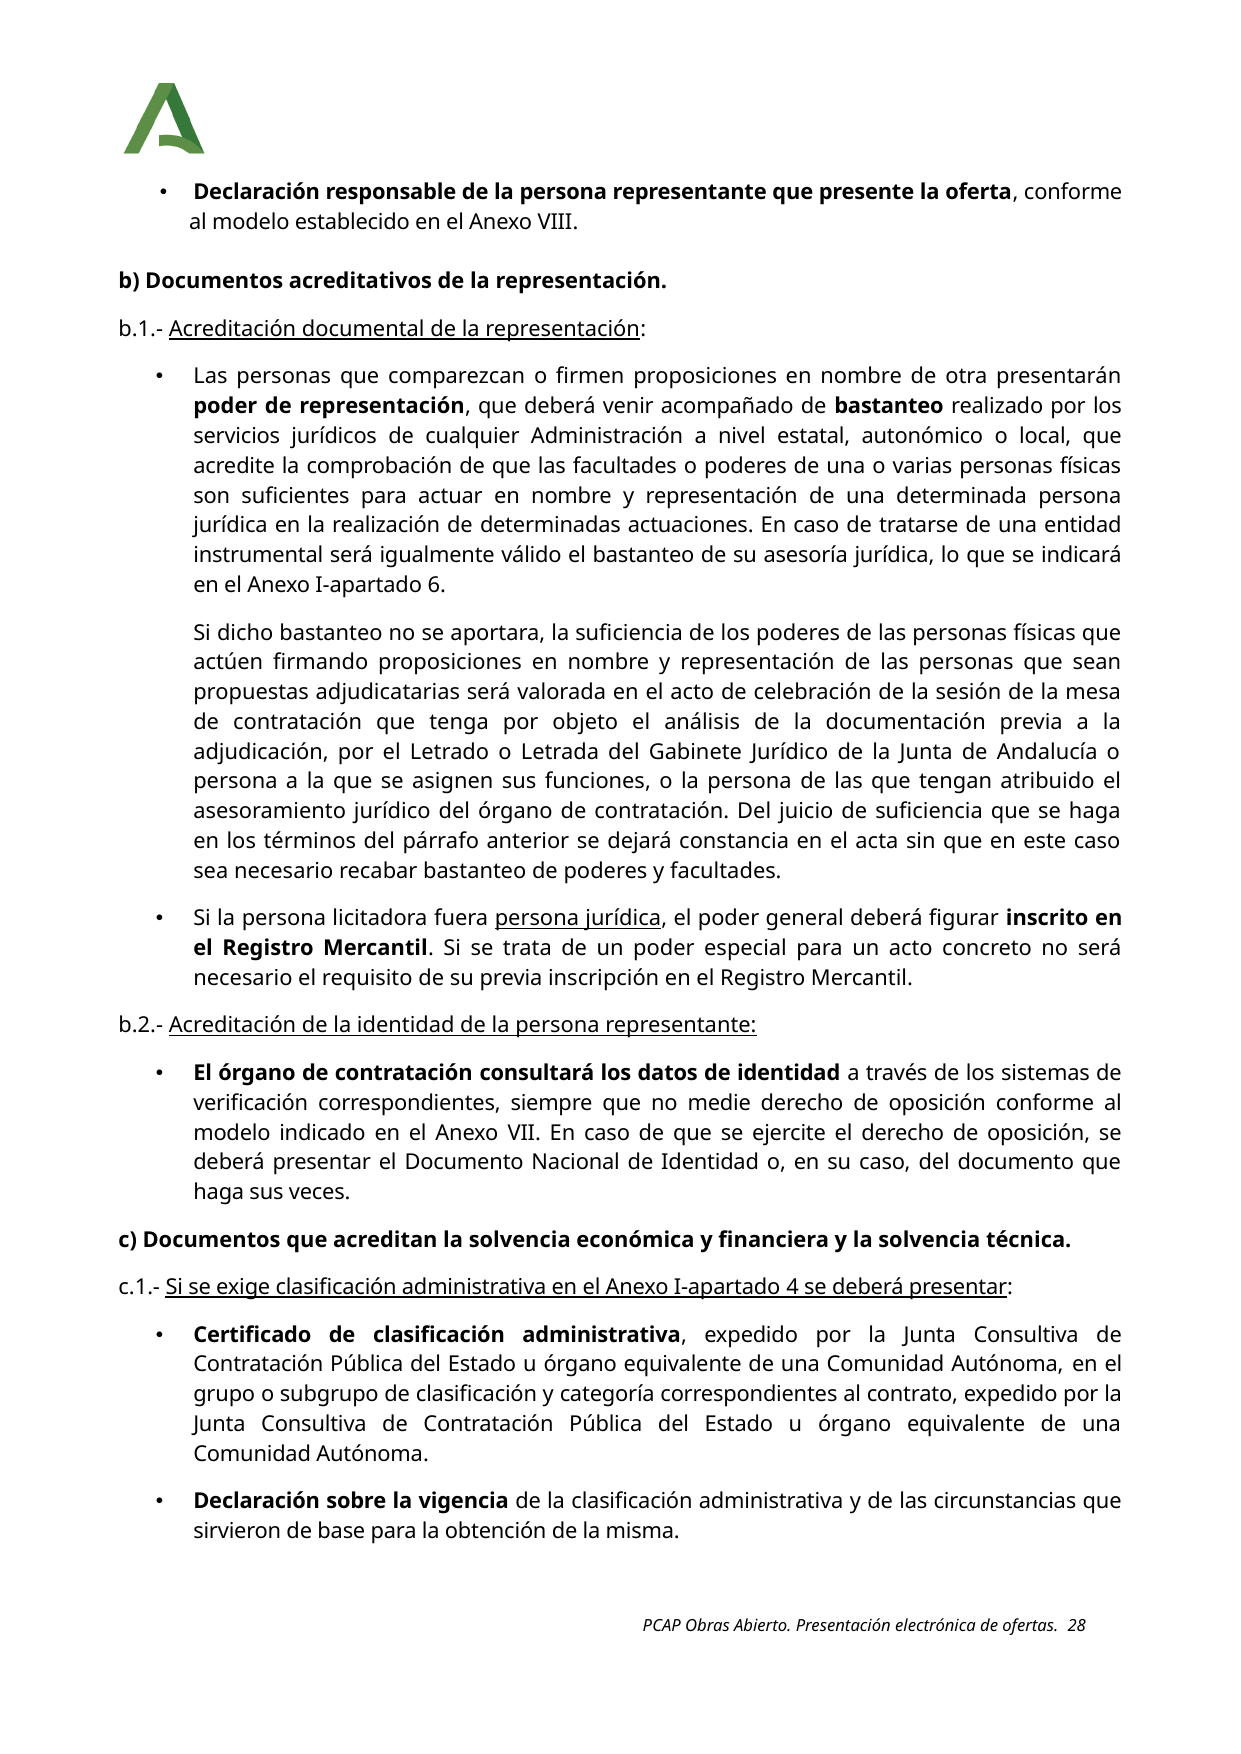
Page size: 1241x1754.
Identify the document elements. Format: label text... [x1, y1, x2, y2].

list El órgano de contratación consultará los datos de identidad a través de los sistemas de verificación correspondientes, siempre que no medie derecho de oposición conforme al modelo indicado en el Anexo VII. En caso de que se ejercite el derecho de oposición, se deberá presentar el Documento Nacional de Identidad o, en su caso, del documento que haga sus veces. [156, 1057, 1122, 1206]
list Si la persona licitadora fuera persona jurídica, el poder general deberá figurar inscrito en el Registro Mercantil. Si se trata de un poder especial para un acto concreto no será necesario el requisito de su previa inscripción en el Registro Mercantil. [156, 902, 1122, 992]
text c.1.- Si se exige clasificación administrativa en el Anexo I-apartado 4 se deberá presentar: [118, 1271, 1122, 1301]
text c) Documentos que acreditan la solvencia económica y financiera y la solvencia técnica. [118, 1223, 1122, 1253]
text b.1.- Acreditación documental de la representación: [118, 313, 1122, 343]
list Declaración sobre la vigencia de la clasificación administrativa y de las circunstancias que sirvieron de base para la obtención de la misma. [156, 1485, 1122, 1545]
list Certificado de clasificación administrativa, expedido por la Junta Consultiva de Contratación Pública del Estado u órgano equivalente de una Comunidad Autónoma, en el grupo o subgrupo de clasificación y categoría correspondientes al contrato, expedido por la Junta Consultiva de Contratación Pública del Estado u órgano equivalente de una Comunidad Autónoma. [156, 1318, 1122, 1467]
text b.2.- Acreditación de la identidad de la persona representante: [118, 1009, 1122, 1039]
list Las personas que comparezcan o firmen proposiciones en nombre de otra presentarán poder de representación, que deberá venir acompañado de bastanteo realizado por los servicios jurídicos de cualquier Administración a nivel estatal, autonómico o local, que acredite la comprobación de que las facultades o poderes de una o varias personas físicas son suficientes para actuar en nombre y representación de una determinada persona jurídica en la realización de determinadas actuaciones. En caso de tratarse de una entidad instrumental será igualmente válido el bastanteo de su asesoría jurídica, lo que se indicará en el Anexo I-apartado 6. [156, 360, 1122, 599]
picture [119, 78, 209, 158]
text b) Documentos acreditativos de la representación. [118, 265, 1122, 295]
list Si dicho bastanteo no se aportara, la suficiencia de los poderes de las personas físicas que actúen firmando proposiciones en nombre y representación de las personas que sean propuestas adjudicatarias será valorada en el acto de celebración de la sesión de la mesa de contratación que tenga por objeto el análisis de la documentación previa a la adjudicación, por el Letrado o Letrada del Gabinete Jurídico de la Junta de Andalucía o persona a la que se asignen sus funciones, o la persona de las que tengan atribuido el asesoramiento jurídico del órgano de contratación. Del juicio de suficiencia que se haga en los términos del párrafo anterior se dejará constancia en el acta sin que en este caso sea necesario recabar bastanteo de poderes y facultades. [156, 616, 1122, 884]
list Declaración responsable de la persona representante que presente la oferta, conforme al modelo establecido en el Anexo VIII. [159, 176, 1122, 236]
